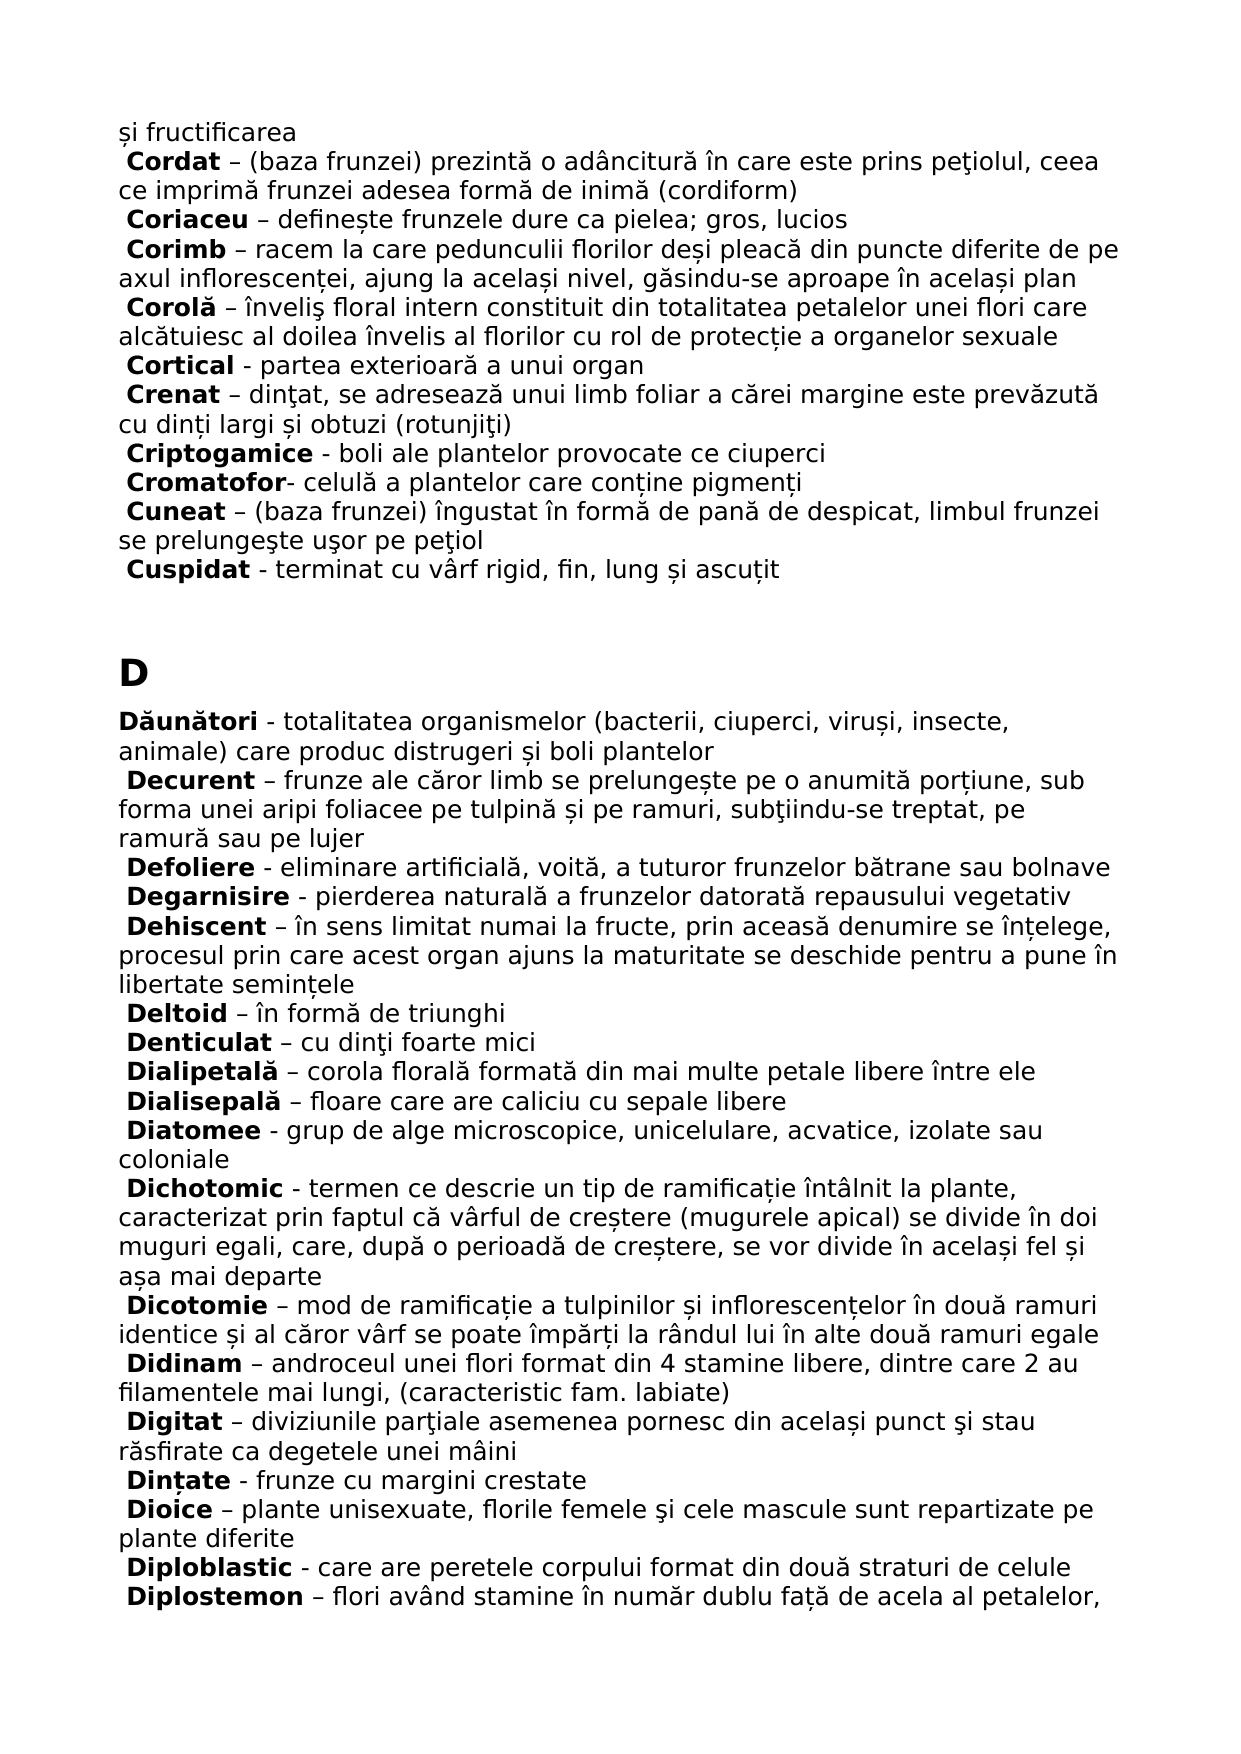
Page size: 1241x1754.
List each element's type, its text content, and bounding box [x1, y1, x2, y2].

text Dăunători - totalitatea organismelor (bacterii, ciuperci, viruși, insecte, animale) care produc distrugeri și boli plantelor Decurent – frunze ale căror limb se prelungește pe o anumită porțiune, sub forma unei aripi foliacee pe tulpină și pe ramuri, subţiindu-se treptat, pe ramură sau pe lujer Defoliere - eliminare artificială, voită, a tuturor frunzelor bătrane sau bolnave Degarnisire - pierderea naturală a frunzelor datorată repausului vegetativ Dehiscent – în sens limitat numai la fructe, prin aceasă denumire se înțelege, procesul prin care acest organ ajuns la maturitate se deschide pentru a pune în libertate semințele Deltoid – în formă de triunghi Denticulat – cu dinţi foarte mici Dialipetală – corola florală formată din mai multe petale libere între ele Dialisepală – floare care are caliciu cu sepale libere Diatomee - grup de alge microscopice, unicelulare, acvatice, izolate sau coloniale Dichotomic - termen ce descrie un tip de ramificație întâlnit la plante, caracterizat prin faptul că vârful de creștere (mugurele apical) se divide în doi muguri egali, care, după o perioadă de creștere, se vor divide în același fel și așa mai departe Dicotomie – mod de ramificație a tulpinilor și inflorescențelor în două ramuri identice și al căror vârf se poate împărți la rândul lui în alte două ramuri egale Didinam – androceul unei flori format din 4 stamine libere, dintre care 2 au filamentele mai lungi, (caracteristic fam. labiate) Digitat – diviziunile parţiale asemenea pornesc din același punct şi stau răsfirate ca degetele unei mâini Dințate - frunze cu margini crestate Dioice – plante unisexuate, florile femele şi cele mascule sunt repartizate pe plante diferite Diploblastic - care are peretele corpului format din două straturi de celule Diplostemon – flori având stamine în număr dublu față de acela al petalelor, [118, 708, 1122, 1612]
subtitle D [118, 651, 1122, 695]
text și fructificarea Cordat – (baza frunzei) prezintă o adâncitură în care este prins peţiolul, ceea ce imprimă frunzei adesea formă de inimă (cordiform) Coriaceu – definește frunzele dure ca pielea; gros, lucios Corimb – racem la care pedunculii florilor deși pleacă din puncte diferite de pe axul inflorescenței, ajung la același nivel, găsindu-se aproape în același plan Corolă – înveliş floral intern constituit din totalitatea petalelor unei flori care alcătuiesc al doilea învelis al florilor cu rol de protecție a organelor sexuale Cortical - partea exterioară a unui organ Crenat – dinţat, se adresează unui limb foliar a cărei margine este prevăzută cu dinți largi și obtuzi (rotunjiţi) Criptogamice - boli ale plantelor provocate ce ciuperci Cromatofor- celulă a plantelor care conține pigmenți Cuneat – (baza frunzei) îngustat în formă de pană de despicat, limbul frunzei se prelungeşte uşor pe peţiol Cuspidat - terminat cu vârf rigid, fin, lung și ascuțit [118, 118, 1122, 614]
